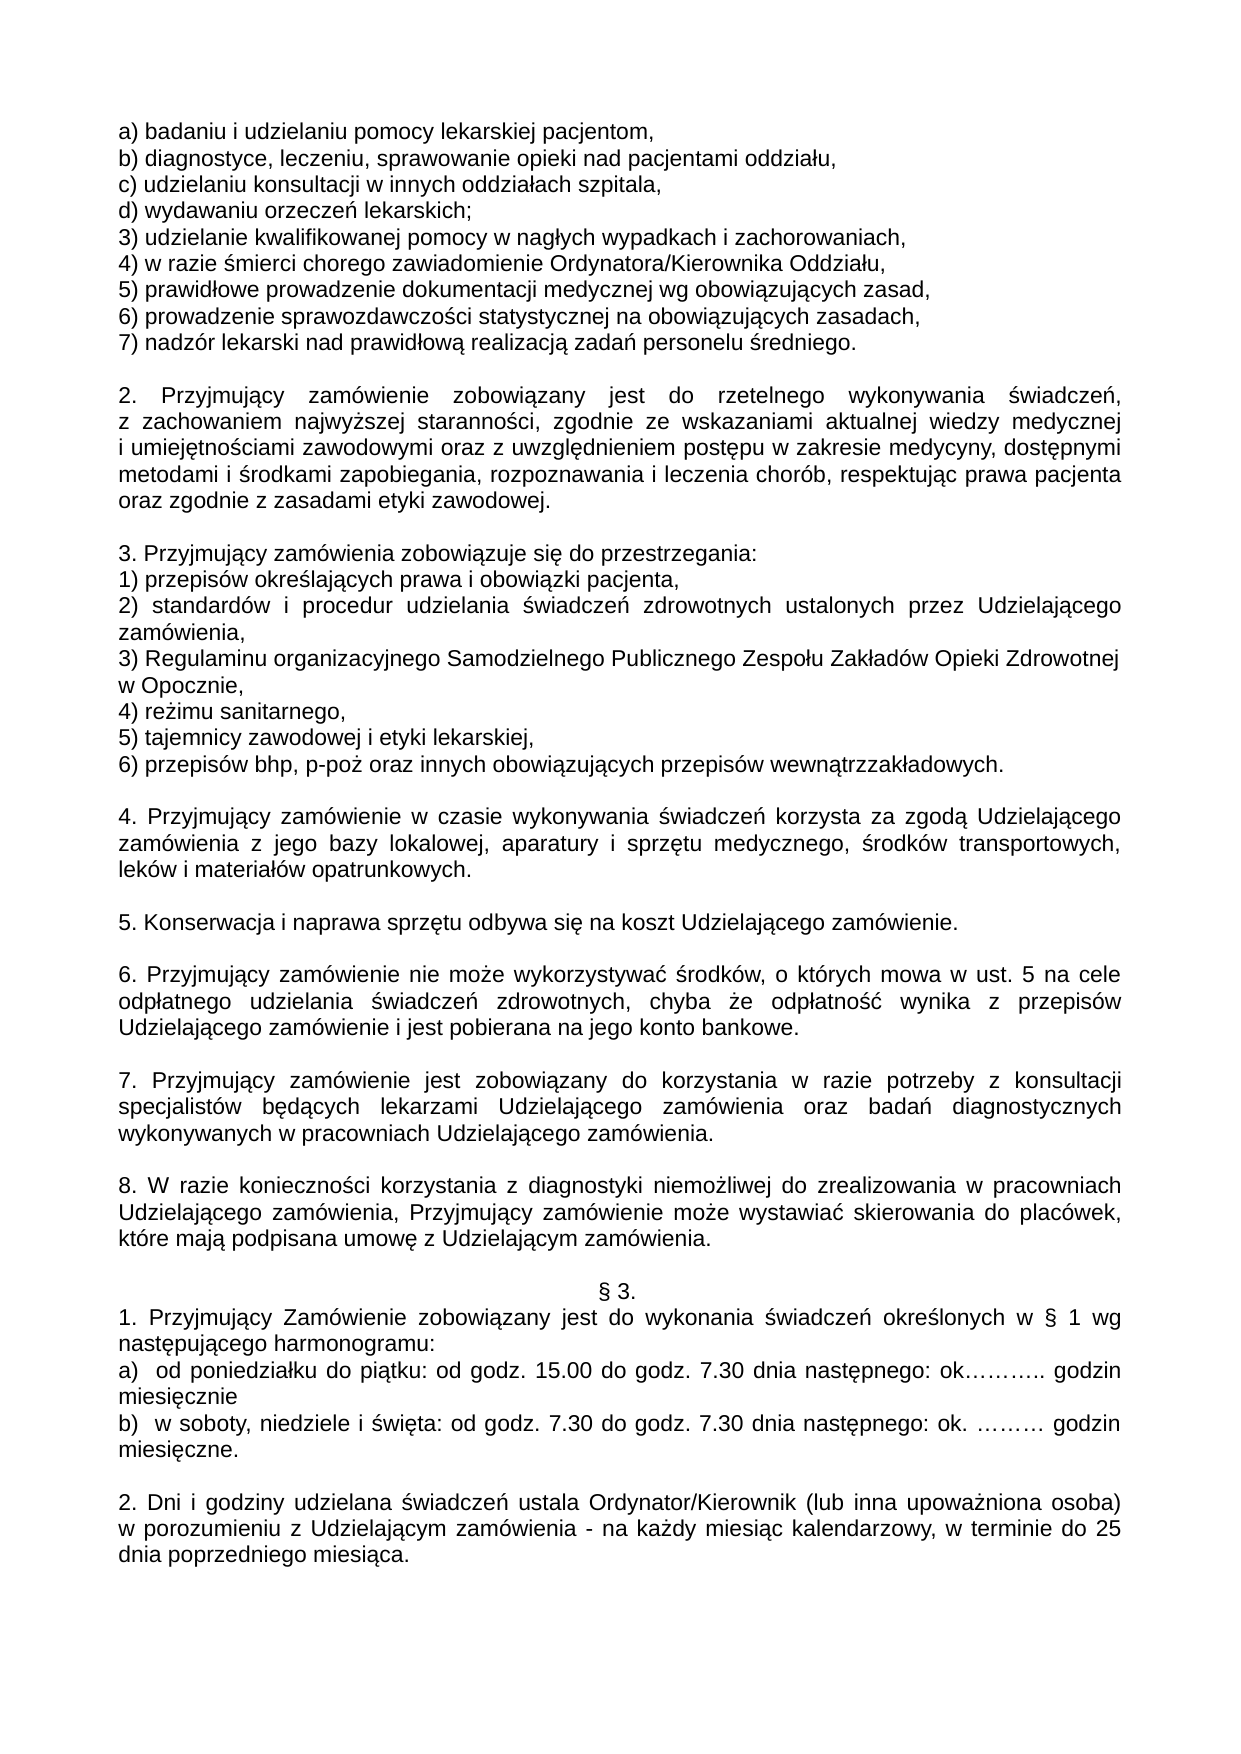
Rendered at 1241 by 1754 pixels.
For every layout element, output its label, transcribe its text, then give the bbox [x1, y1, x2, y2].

text 4. Przyjmujący zamówienie w czasie wykonywania świadczeń korzysta za zgodą Udzielającego zamówienia z jego bazy lokalowej, aparatury i sprzętu medycznego, środków transportowych, leków i materiałów opatrunkowych. [118, 803, 1122, 882]
text 3) udzielanie kwalifikowanej pomocy w nagłych wypadkach i zachorowaniach, [118, 223, 1122, 250]
text 5) tajemnicy zawodowej i etyki lekarskiej, [118, 724, 1122, 751]
text 1) przepisów określających prawa i obowiązki pacjenta, [118, 566, 1122, 592]
text 6) przepisów bhp, p-poż oraz innych obowiązujących przepisów wewnątrzzakładowych. [118, 751, 1122, 777]
text 7) nadzór lekarski nad prawidłową realizacją zadań personelu średniego. [118, 329, 1122, 355]
text a) badaniu i udzielaniu pomocy lekarskiej pacjentom, [118, 118, 1122, 144]
text 4) reżimu sanitarnego, [118, 698, 1122, 724]
text 1. Przyjmujący Zamówienie zobowiązany jest do wykonania świadczeń określonych w § 1 wg następującego harmonogramu: [118, 1304, 1122, 1357]
text 5) prawidłowe prowadzenie dokumentacji medycznej wg obowiązujących zasad, [118, 276, 1122, 303]
text 4) w razie śmierci chorego zawiadomienie Ordynatora/Kierownika Oddziału, [118, 250, 1122, 276]
text 7. Przyjmujący zamówienie jest zobowiązany do korzystania w razie potrzeby z konsultacji specjalistów będących lekarzami Udzielającego zamówienia oraz badań diagnostycznych wykonywanych w pracowniach Udzielającego zamówienia. [118, 1067, 1122, 1146]
text 6) prowadzenie sprawozdawczości statystycznej na obowiązujących zasadach, [118, 303, 1122, 329]
text § 3. [118, 1278, 1122, 1304]
text b) diagnostyce, leczeniu, sprawowanie opieki nad pacjentami oddziału, [118, 144, 1122, 171]
text 3) Regulaminu organizacyjnego Samodzielnego Publicznego Zespołu Zakładów Opieki Zdrowotnej [118, 645, 1122, 672]
text d) wydawaniu orzeczeń lekarskich; [118, 197, 1122, 223]
text 8. W razie konieczności korzystania z diagnostyki niemożliwej do zrealizowania w pracowniach Udzielającego zamówienia, Przyjmujący zamówienie może wystawiać skierowania do placówek, które mają podpisana umowę z Udzielającym zamówienia. [118, 1172, 1122, 1251]
text 5. Konserwacja i naprawa sprzętu odbywa się na koszt Udzielającego zamówienie. [118, 909, 1122, 935]
text 6. Przyjmujący zamówienie nie może wykorzystywać środków, o których mowa w ust. 5 na cele odpłatnego udzielania świadczeń zdrowotnych, chyba że odpłatność wynika z przepisów Udzielającego zamówienie i jest pobierana na jego konto bankowe. [118, 961, 1122, 1041]
text w Opocznie, [118, 672, 1122, 698]
text 3. Przyjmujący zamówienia zobowiązuje się do przestrzegania: [118, 540, 1122, 566]
text 2) standardów i procedur udzielania świadczeń zdrowotnych ustalonych przez Udzielającego zamówienia, [118, 592, 1122, 645]
text 2. Przyjmujący zamówienie zobowiązany jest do rzetelnego wykonywania świadczeń, z zachowaniem najwyższej staranności, zgodnie ze wskazaniami aktualnej wiedzy medycznej i umiejętnościami zawodowymi oraz z uwzględnieniem postępu w zakresie medycyny, dostępnymi metodami i środkami zapobiegania, rozpoznawania i leczenia chorób, respektując prawa pacjenta oraz zgodnie z zasadami etyki zawodowej. [118, 382, 1122, 513]
text b) w soboty, niedziele i święta: od godz. 7.30 do godz. 7.30 dnia następnego: ok. ……… godzin miesięczne. [118, 1409, 1122, 1462]
text 2. Dni i godziny udzielana świadczeń ustala Ordynator/Kierownik (lub inna upoważniona osoba) w porozumieniu z Udzielającym zamówienia - na każdy miesiąc kalendarzowy, w terminie do 25 dnia poprzedniego miesiąca. [118, 1488, 1122, 1568]
text c) udzielaniu konsultacji w innych oddziałach szpitala, [118, 171, 1122, 197]
text a) od poniedziałku do piątku: od godz. 15.00 do godz. 7.30 dnia następnego: ok……….. godzin miesięcznie [118, 1357, 1122, 1409]
